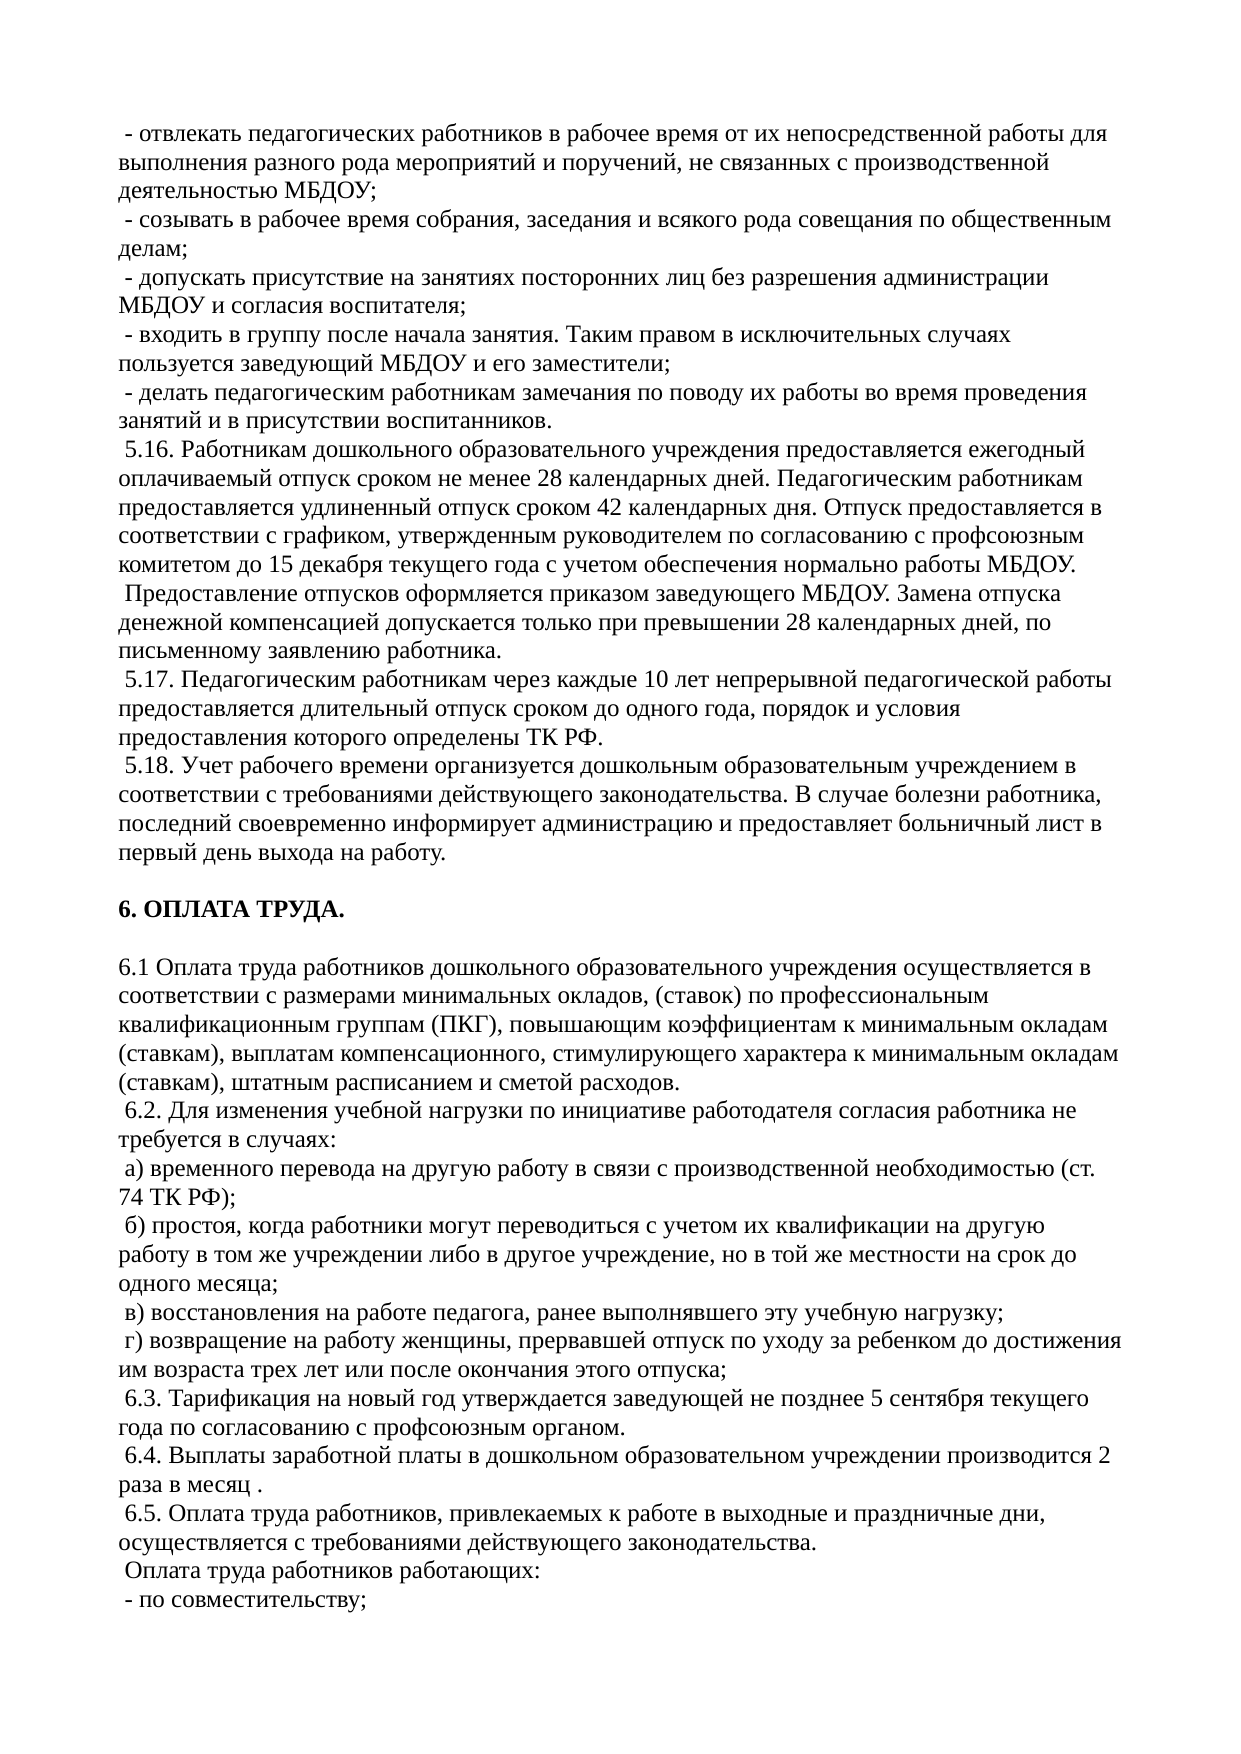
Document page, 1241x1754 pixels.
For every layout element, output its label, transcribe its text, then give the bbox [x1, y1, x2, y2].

text Предоставление отпусков оформляется приказом заведующего МБДОУ. Замена отпуска денежной компенсацией допускается только при превышении 28 календарных дней, по письменному заявлению работника. [118, 578, 1122, 664]
text 5.18. Учет рабочего времени организуется дошкольным образовательным учреждением в соответствии с требованиями действующего законодательства. В случае болезни работника, последний своевременно информирует администрацию и предоставляет больничный лист в первый день выхода на работу. [118, 751, 1122, 866]
text - входить в группу после начала занятия. Таким правом в исключительных случаях пользуется заведующий МБДОУ и его заместители; [118, 319, 1122, 377]
text - по совместительству; [118, 1584, 1122, 1613]
text Оплата труда работников работающих: [118, 1556, 1122, 1584]
text г) возвращение на работу женщины, прервавшей отпуск по уходу за ребенком до достижения им возраста трех лет или после окончания этого отпуска; [118, 1326, 1122, 1383]
text 6.2. Для изменения учебной нагрузки по инициативе работодателя согласия работника не требуется в случаях: [118, 1096, 1122, 1153]
text 5.17. Педагогическим работникам через каждые 10 лет непрерывной педагогической работы предоставляется длительный отпуск сроком до одного года, порядок и условия предоставления которого определены ТК РФ. [118, 664, 1122, 751]
text 6.3. Тарификация на новый год утверждается заведующей не позднее 5 сентября текущего года по согласованию с профсоюзным органом. [118, 1383, 1122, 1441]
text б) простоя, когда работники могут переводиться с учетом их квалификации на другую работу в том же учреждении либо в другое учреждение, но в той же местности на срок до одного месяца; [118, 1211, 1122, 1297]
text 6.4. Выплаты заработной платы в дошкольном образовательном учреждении производится 2 раза в месяц . [118, 1441, 1122, 1498]
text в) восстановления на работе педагога, ранее выполнявшего эту учебную нагрузку; [118, 1297, 1122, 1326]
text - делать педагогическим работникам замечания по поводу их работы во время проведения занятий и в присутствии воспитанников. [118, 377, 1122, 434]
text а) временного перевода на другую работу в связи с производственной необходимостью (ст. 74 ТК РФ); [118, 1153, 1122, 1211]
text - допускать присутствие на занятиях посторонних лиц без разрешения администрации МБДОУ и согласия воспитателя; [118, 262, 1122, 319]
text - отвлекать педагогических работников в рабочее время от их непосредственной работы для выполнения разного рода мероприятий и поручений, не связанных с производственной деятельностью МБДОУ; [118, 118, 1122, 204]
text 6.5. Оплата труда работников, привлекаемых к работе в выходные и праздничные дни, осуществляется с требованиями действующего законодательства. [118, 1498, 1122, 1556]
text 6.1 Оплата труда работников дошкольного образовательного учреждения осуществляется в соответствии с размерами минимальных окладов, (ставок) по профессиональным квалификационным группам (ПКГ), повышающим коэффициентам к минимальным окладам (ставкам), выплатам компенсационного, стимулирующего характера к минимальным окладам (ставкам), штатным расписанием и сметой расходов. [118, 952, 1122, 1096]
text - созывать в рабочее время собрания, заседания и всякого рода совещания по общественным делам; [118, 204, 1122, 262]
text 5.16. Работникам дошкольного образовательного учреждения предоставляется ежегодный оплачиваемый отпуск сроком не менее 28 календарных дней. Педагогическим работникам предоставляется удлиненный отпуск сроком 42 календарных дня. Отпуск предоставляется в соответствии с графиком, утвержденным руководителем по согласованию с профсоюзным комитетом до 15 декабря текущего года с учетом обеспечения нормально работы МБДОУ. [118, 434, 1122, 578]
text 6. ОПЛАТА ТРУДА. [118, 894, 1122, 923]
